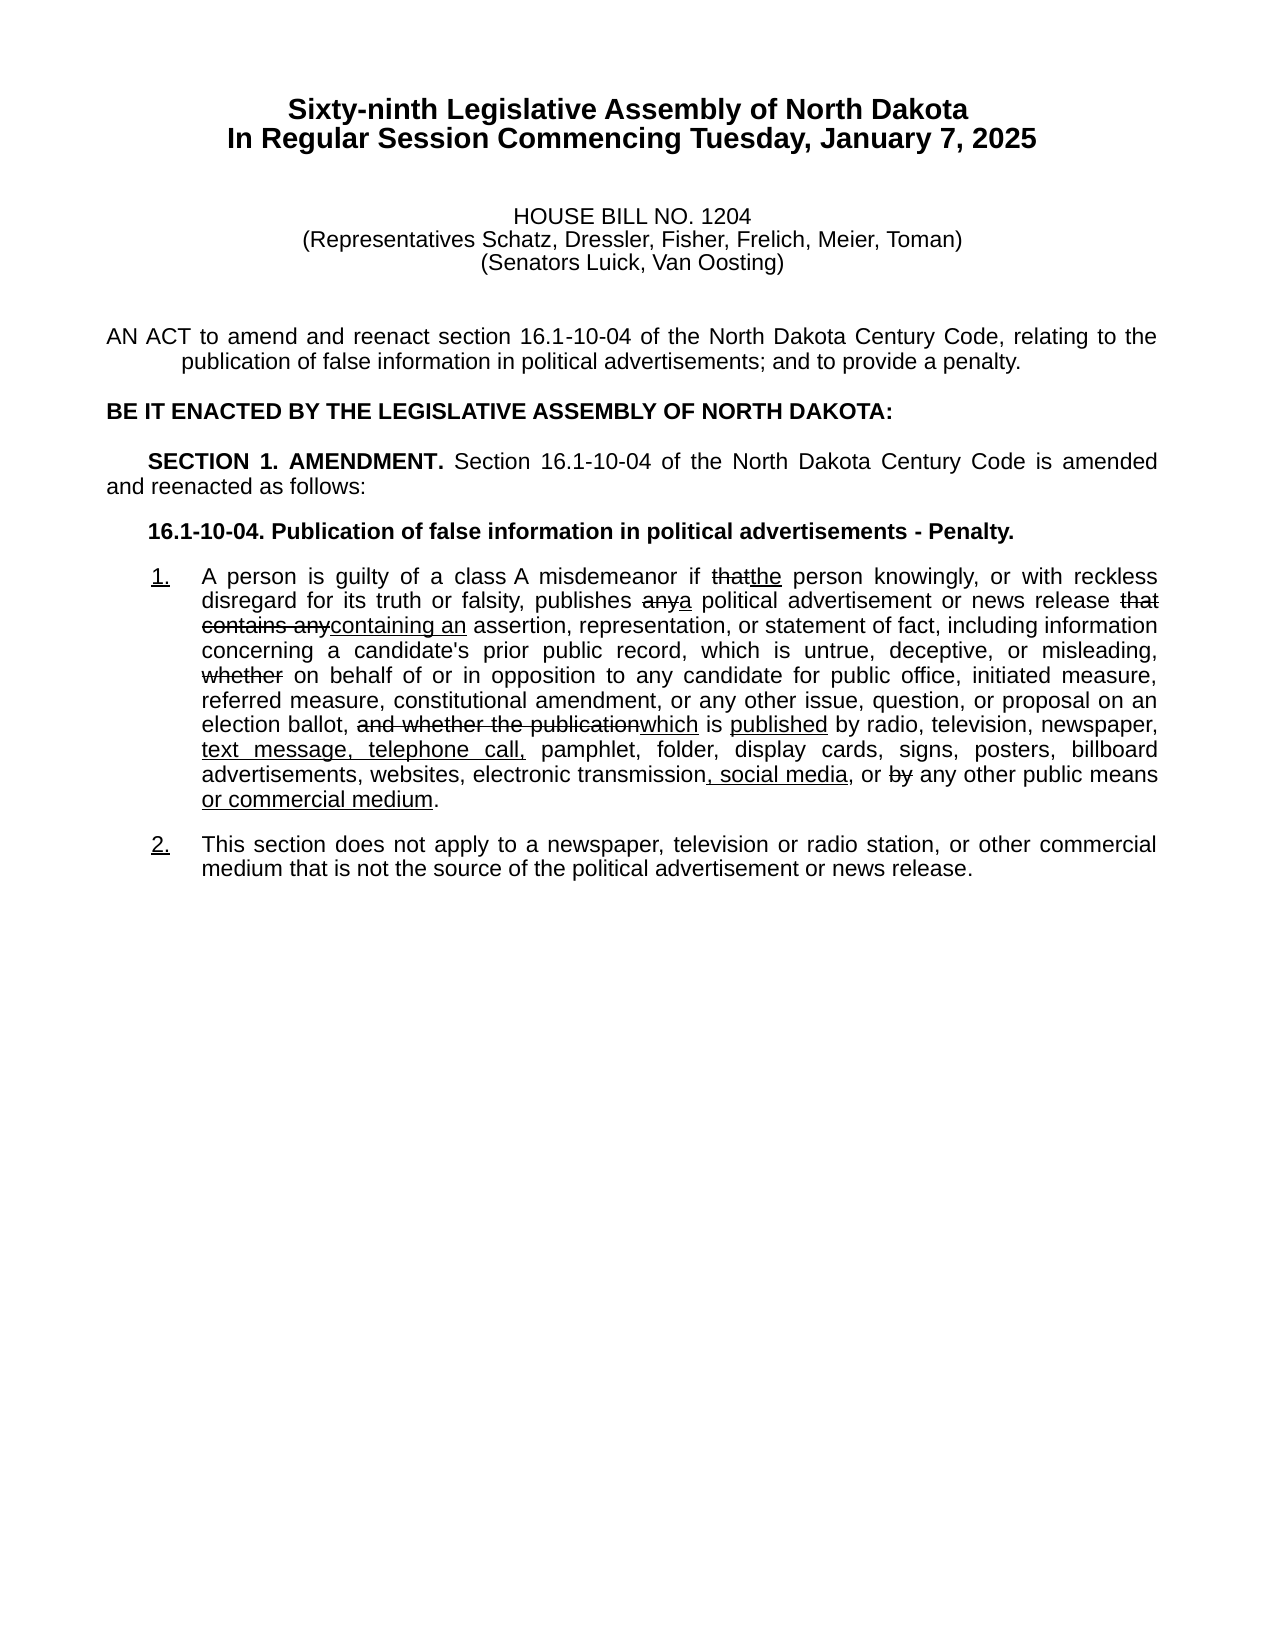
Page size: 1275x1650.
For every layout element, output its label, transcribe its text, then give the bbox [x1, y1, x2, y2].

subtitle 16.1‑10‑04. Publication of false information in political advertisements ‑ Penalty. [106, 519, 1158, 544]
text (Representatives Schatz, Dressler, Fisher, Frelich, Meier, Toman) [106, 229, 1158, 252]
text SECTION 1. AMENDMENT. Section 16.1‑10‑04 of the North Dakota Century Code is amended and reenacted as follows: [106, 450, 1158, 499]
text 2. This section does not apply to a newspaper, television or radio station, or other commercial medium that is not the source of the political advertisement or news release. [106, 832, 1158, 882]
text (Senators Luick, Van Oosting) [106, 252, 1158, 275]
text House BILL NO. 1204 [106, 204, 1158, 229]
text 1. A person is guilty of a class A misdemeanor if thatthe person knowingly, or with reckless disregard for its truth or falsity, publishes anya political advertisement or news release that contains anycontaining an assertion, representation, or statement of fact, including information concerning a candidate's prior public record, which is untrue, deceptive, or misleading, whether on behalf of or in opposition to any candidate for public office, initiated measure, referred measure, constitutional amendment, or any other issue, question, or proposal on an election ballot, and whether the publicationwhich is published by radio, television, newspaper, text message, telephone call, pamphlet, folder, display cards, signs, posters, billboard advertisements, websites, electronic transmission, social media, or by any other public means or commercial medium. [106, 564, 1158, 812]
title Sixty-ninth Legislative Assembly of North Dakota [106, 96, 1158, 125]
title In Regular Session Commencing Tuesday, January 7, 2025 [106, 125, 1158, 154]
text BE IT ENACTED BY THE LEGISLATIVE ASSEMBLY OF NORTH DAKOTA: [106, 400, 1158, 425]
title AN ACT to amend and reenact section 16.1‑10‑04 of the North Dakota Century Code, relating to the publication of false information in political advertisements; and to provide a penalty. [106, 325, 1158, 374]
